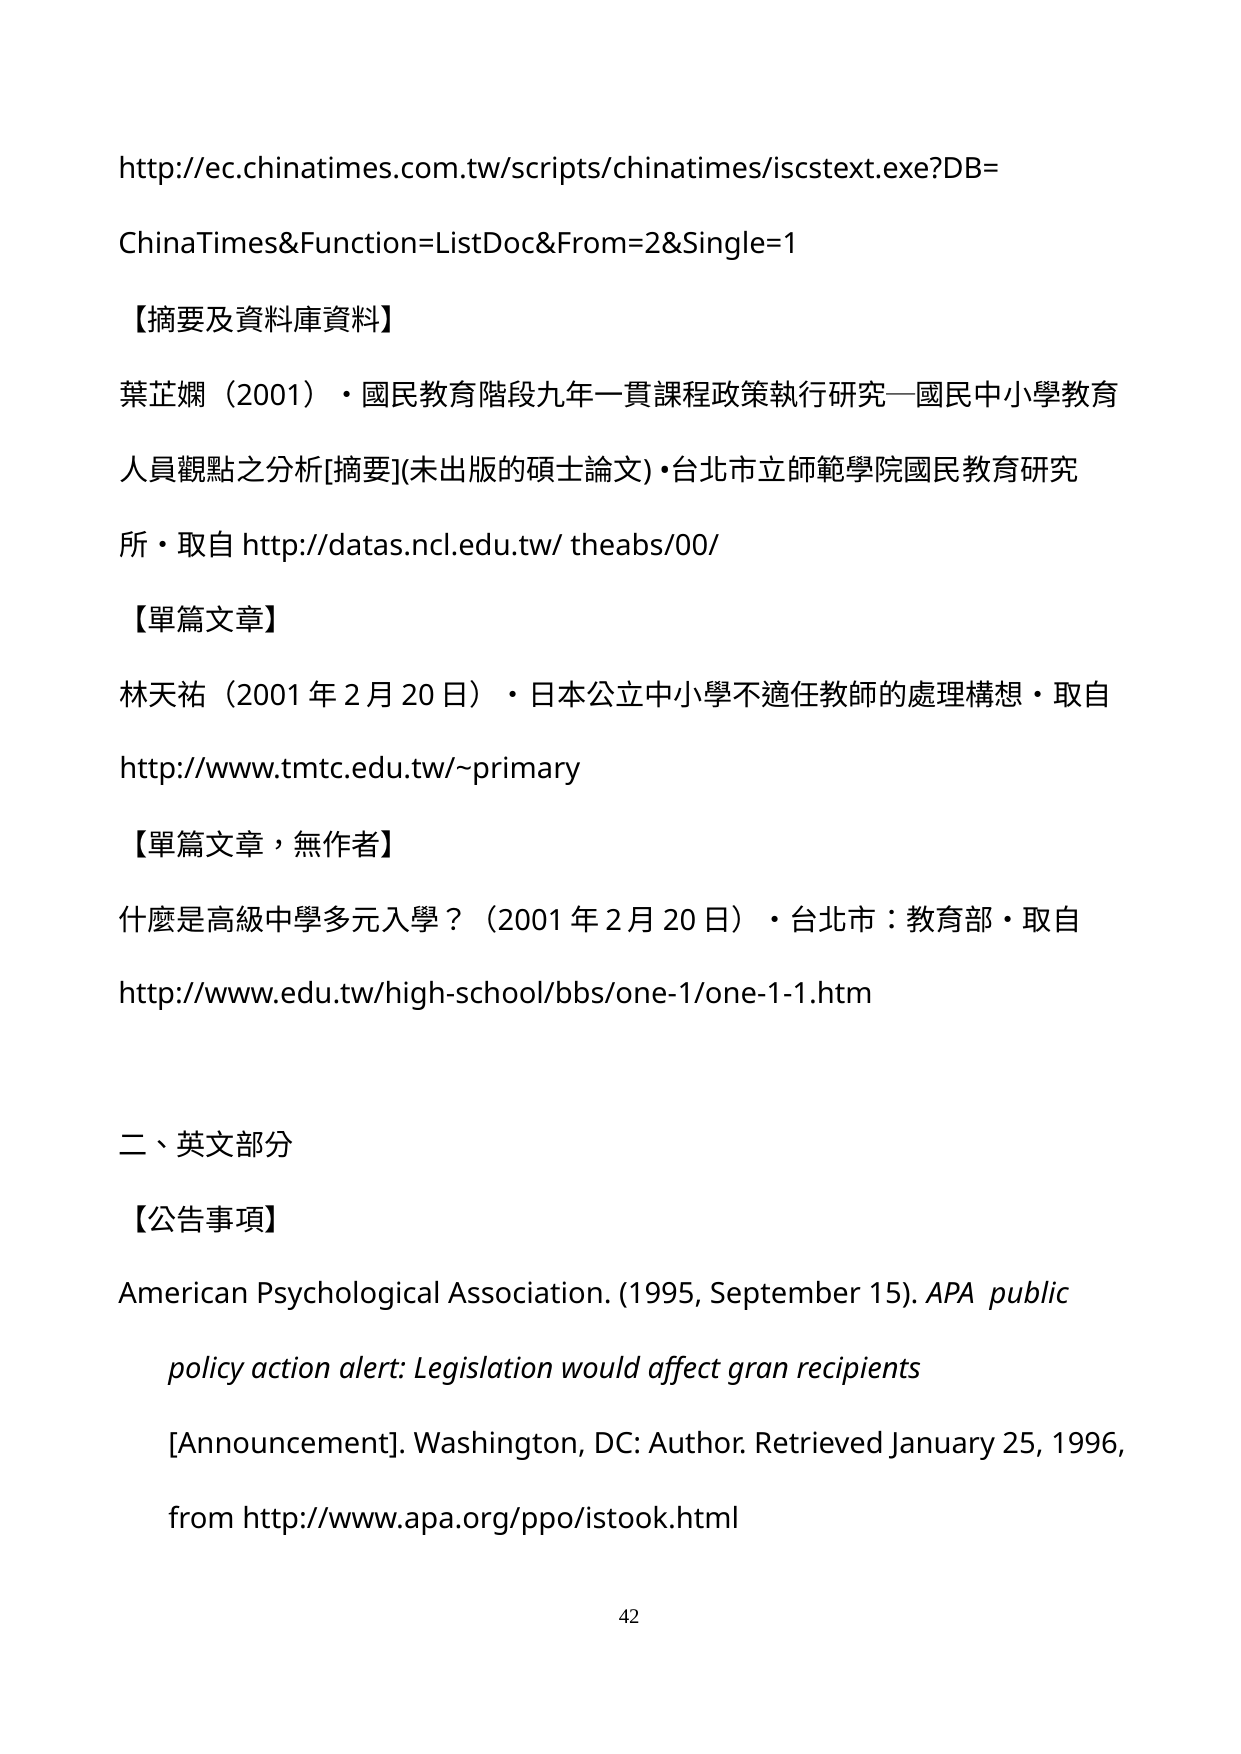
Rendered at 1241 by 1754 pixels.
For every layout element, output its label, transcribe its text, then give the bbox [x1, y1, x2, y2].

text 林天祐（2001年2月20日）•日本公立中小學不適任教師的處理構想•取自http://www.tmtc.edu.tw/~primary [119, 655, 1133, 805]
text 【公告事項】 [118, 1180, 1140, 1255]
text 二、英文部分 [118, 1105, 1140, 1180]
text 什麼是高級中學多元入學？（2001年2月20日）•台北市：教育部•取自http://www.edu.tw/high-school/bbs/one-1/one-1-1.htm [118, 880, 1133, 1030]
text 【摘要及資料庫資料】 [118, 280, 1133, 355]
text 葉芷嫻（2001）•國民教育階段九年一貫課程政策執行研究─國民中小學教育人員觀點之分析[摘要](未出版的碩士論文) •台北市立師範學院國民教育研究所•取自http://datas.ncl.edu.tw/ theabs/00/ [119, 355, 1133, 580]
text 【單篇文章，無作者】 [118, 805, 1133, 880]
text http://ec.chinatimes.com.tw/scripts/chinatimes/iscstext.exe?DB= ChinaTimes&Function=ListDoc&From=2&Single=1 [118, 130, 1133, 280]
text American Psychological Association. (1995, September 15). APA public policy action alert: Legislation would affect gran recipients [Announcement]. Washington, DC: Author. Retrieved January 25, 1996, from http://www.apa.org/ppo/istook.html [118, 1255, 1140, 1555]
text 【單篇文章】 [118, 580, 1133, 655]
